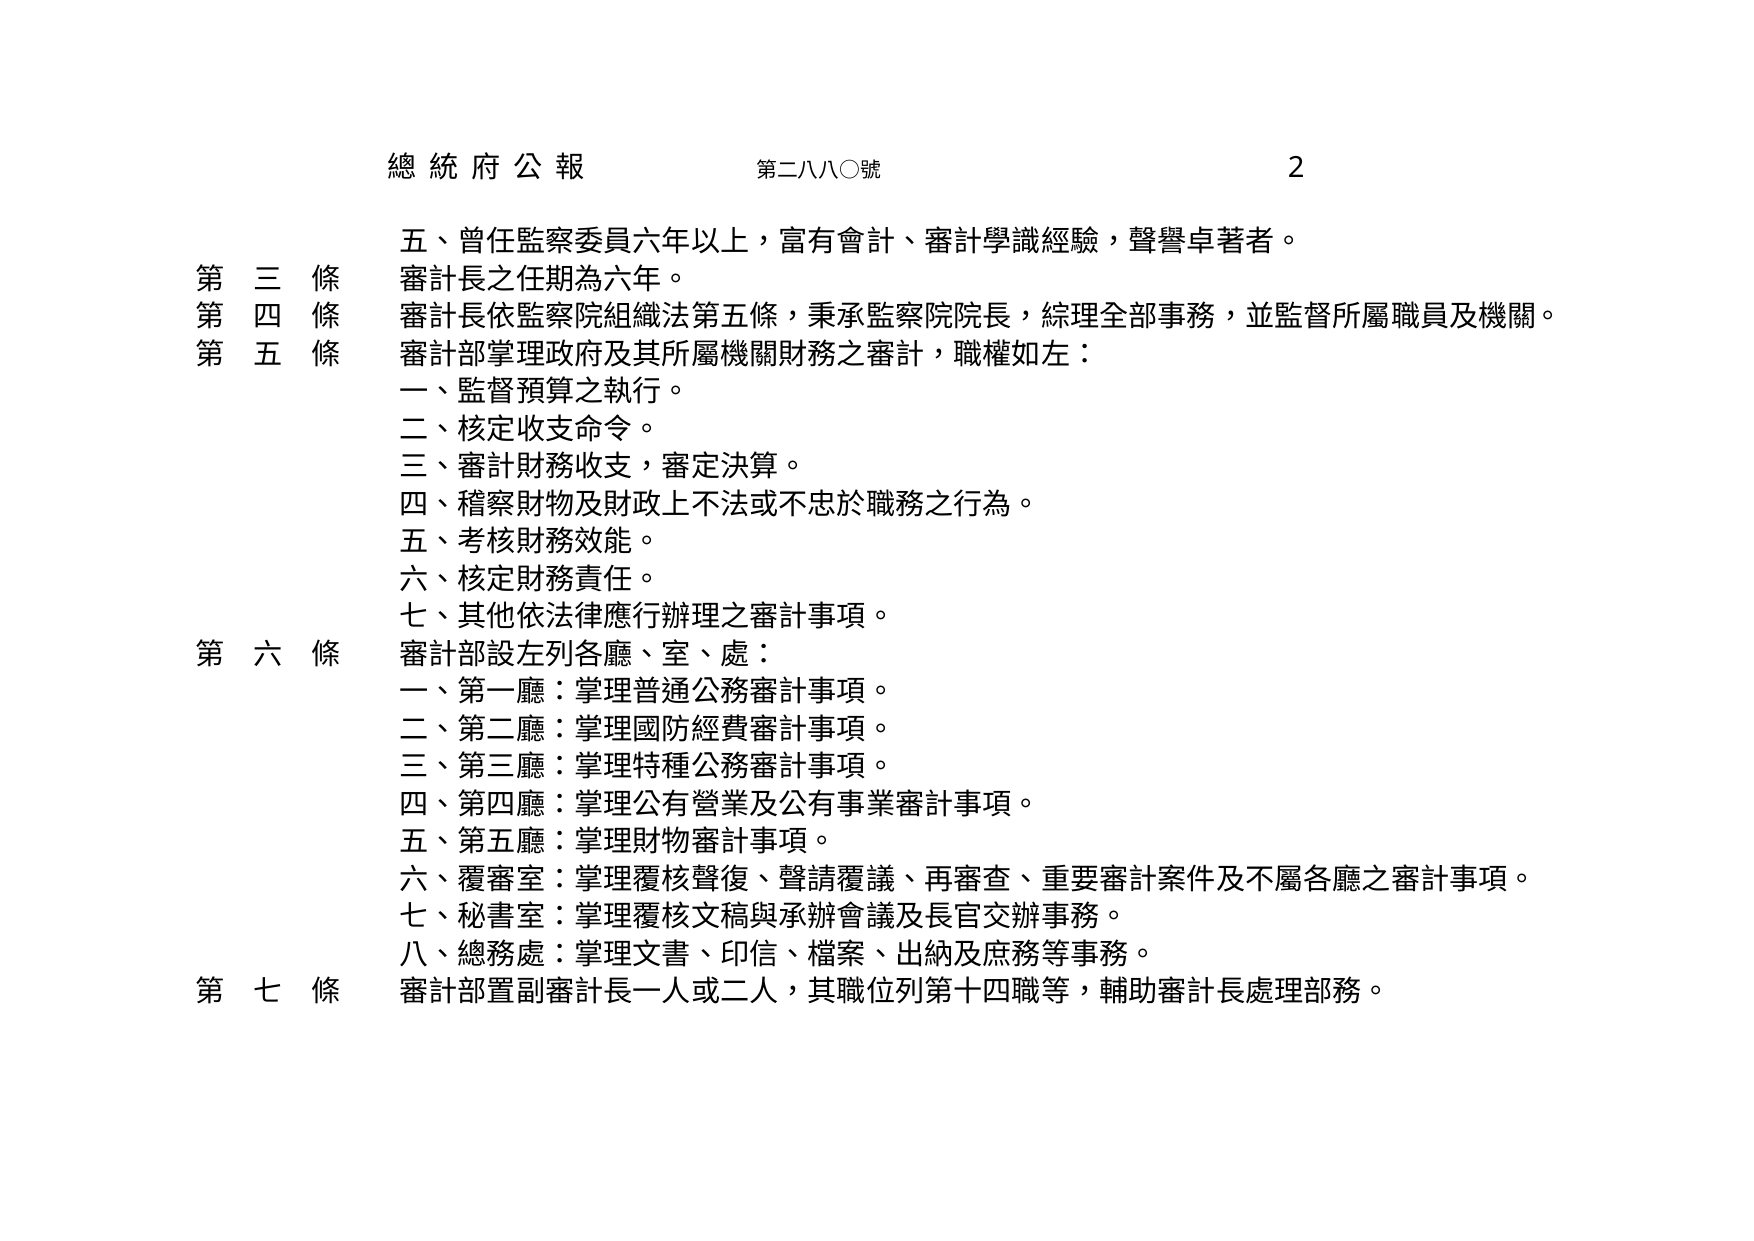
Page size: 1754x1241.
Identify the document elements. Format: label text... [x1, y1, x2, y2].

text 第 七 條 審計部置副審計長一人或二人，其職位列第十四職等，輔助審計長處理部務。 [195, 972, 1559, 1009]
text 五、第五廳：掌理財物審計事項。 [399, 822, 1559, 859]
text 二、核定收支命令。 [399, 409, 1559, 447]
text 第 五 條 審計部掌理政府及其所屬機關財務之審計，職權如左： [195, 334, 1559, 372]
text 三、審計財務收支，審定決算。 [399, 447, 1559, 484]
text 一、第一廳：掌理普通公務審計事項。 [399, 672, 1559, 709]
text 二、第二廳：掌理國防經費審計事項。 [399, 709, 1559, 747]
text 三、第三廳：掌理特種公務審計事項。 [399, 747, 1559, 784]
text 四、第四廳：掌理公有營業及公有事業審計事項。 [399, 784, 1559, 822]
text 六、覆審室：掌理覆核聲復、聲請覆議、再審查、重要審計案件及不屬各廳之審計事項。 [399, 859, 1559, 897]
text 第 六 條 審計部設左列各廳、室、處： [195, 634, 1559, 672]
text 六、核定財務責任。 [399, 559, 1559, 597]
text 一、監督預算之執行。 [399, 372, 1559, 409]
text 五、曾任監察委員六年以上，富有會計、審計學識經驗，聲譽卓著者。 [399, 222, 1559, 259]
text 八、總務處：掌理文書、印信、檔案、出納及庶務等事務。 [399, 934, 1559, 972]
text 七、其他依法律應行辦理之審計事項。 [399, 597, 1559, 634]
text 五、考核財務效能。 [399, 522, 1559, 559]
text 四、稽察財物及財政上不法或不忠於職務之行為。 [399, 484, 1559, 522]
text 七、秘書室：掌理覆核文稿與承辦會議及長官交辦事務。 [399, 897, 1559, 934]
text 第 四 條 審計長依監察院組織法第五條，秉承監察院院長，綜理全部事務，並監督所屬職員及機關。 [195, 297, 1559, 334]
text 第 三 條 審計長之任期為六年。 [195, 259, 1559, 297]
